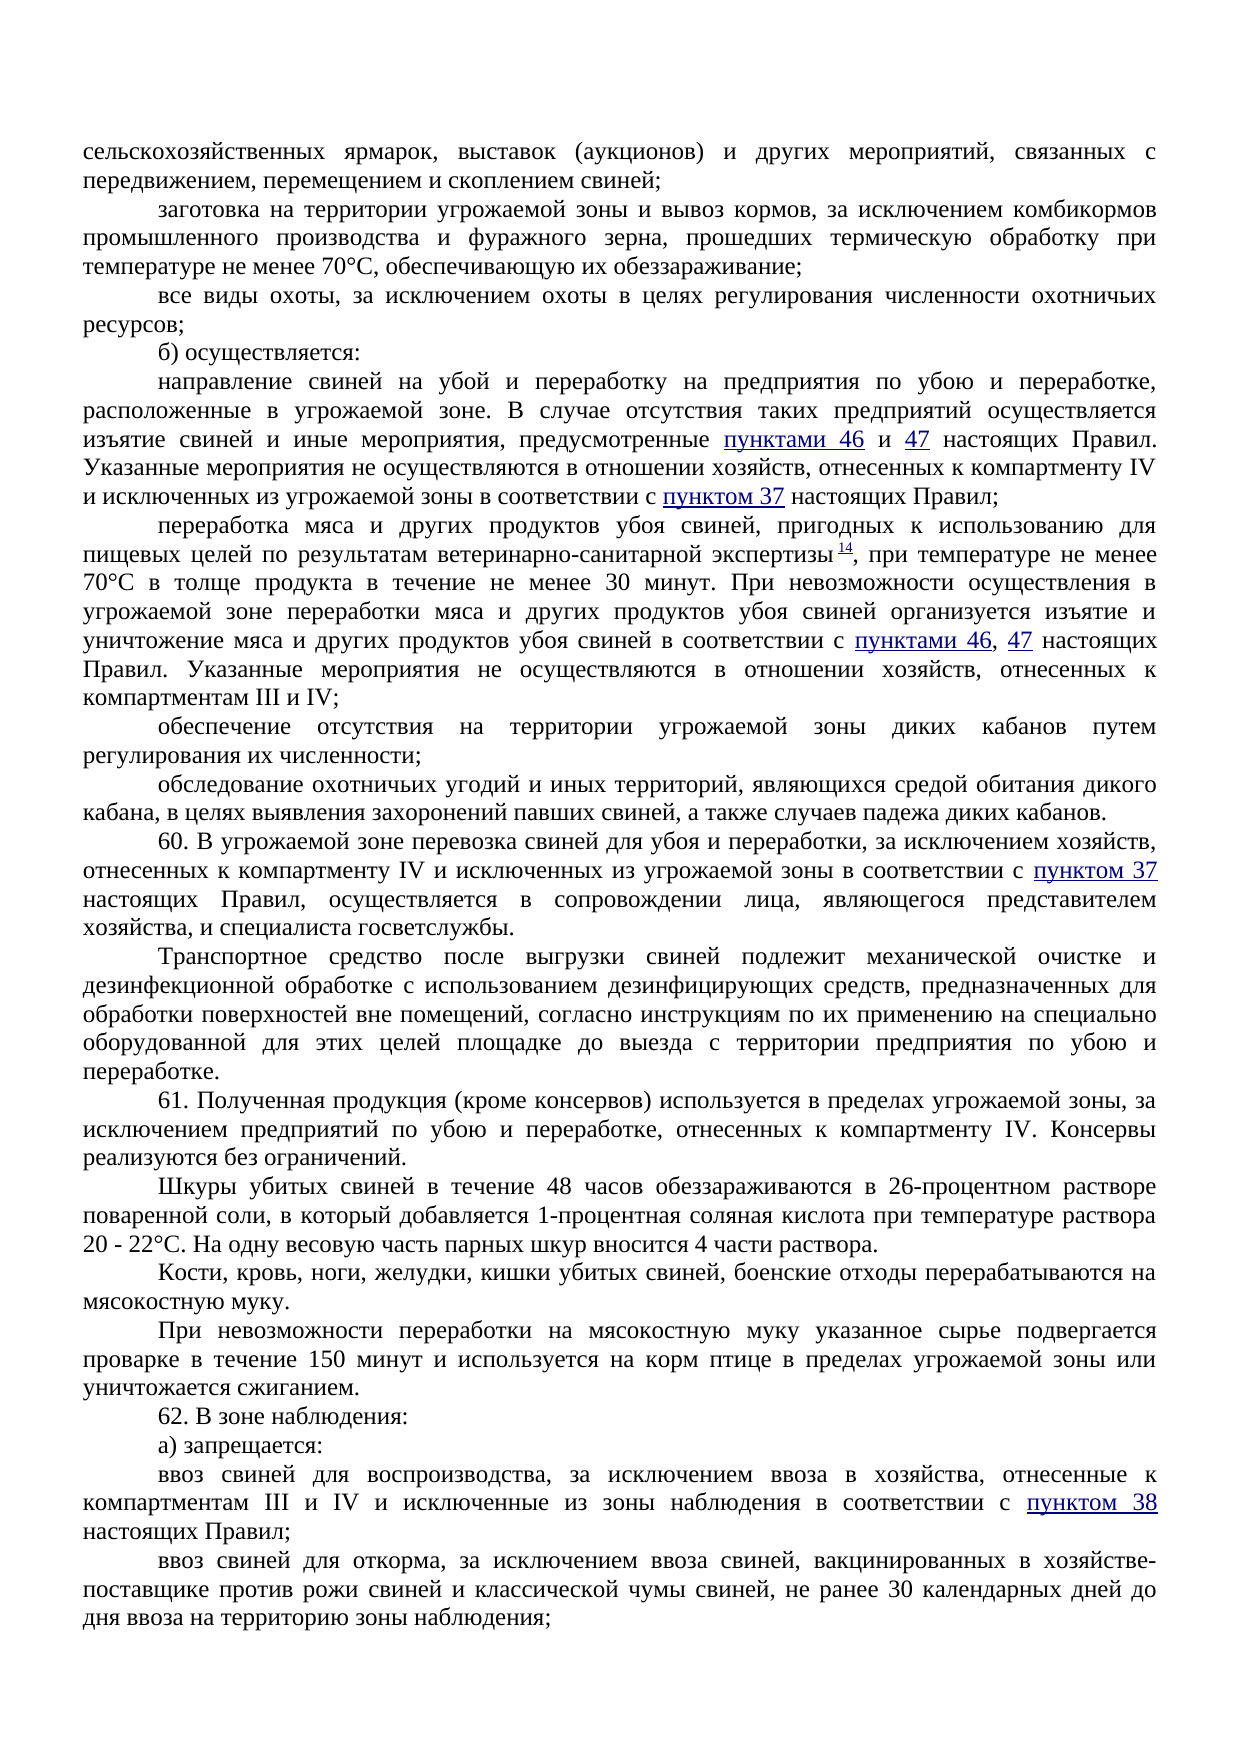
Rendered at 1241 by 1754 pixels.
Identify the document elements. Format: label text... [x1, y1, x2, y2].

text сельскохозяйственных ярмарок, выставок (аукционов) и других мероприятий, связанных с передвижением, перемещением и скоплением свиней; [83, 136, 1157, 194]
text 60. В угрожаемой зоне перевозка свиней для убоя и переработки, за исключением хозяйств, отнесенных к компартменту IV и исключенных из угрожаемой зоны в соответствии с пунктом 37 настоящих Правил, осуществляется в сопровождении лица, являющегося представителем хозяйства, и специалиста госветслужбы. [83, 826, 1157, 941]
text направление свиней на убой и переработку на предприятия по убою и переработке, расположенные в угрожаемой зоне. В случае отсутствия таких предприятий осуществляется изъятие свиней и иные мероприятия, предусмотренные пунктами 46 и 47 настоящих Правил. Указанные мероприятия не осуществляются в отношении хозяйств, отнесенных к компартменту IV и исключенных из угрожаемой зоны в соответствии с пунктом 37 настоящих Правил; [83, 366, 1157, 510]
text обследование охотничьих угодий и иных территорий, являющихся средой обитания дикого кабана, в целях выявления захоронений павших свиней, а также случаев падежа диких кабанов. [83, 769, 1157, 826]
text ввоз свиней для откорма, за исключением ввоза свиней, вакцинированных в хозяйстве-поставщике против рожи свиней и классической чумы свиней, не ранее 30 календарных дней до дня ввоза на территорию зоны наблюдения; [83, 1545, 1157, 1631]
text переработка мяса и других продуктов убоя свиней, пригодных к использованию для пищевых целей по результатам ветеринарно-санитарной экспертизы 14, при температуре не менее 70°С в толще продукта в течение не менее 30 минут. При невозможности осуществления в угрожаемой зоне переработки мяса и других продуктов убоя свиней организуется изъятие и уничтожение мяса и других продуктов убоя свиней в соответствии с пунктами 46, 47 настоящих Правил. Указанные мероприятия не осуществляются в отношении хозяйств, отнесенных к компартментам III и IV; [83, 510, 1157, 711]
text заготовка на территории угрожаемой зоны и вывоз кормов, за исключением комбикормов промышленного производства и фуражного зерна, прошедших термическую обработку при температуре не менее 70°С, обеспечивающую их обеззараживание; [83, 194, 1157, 280]
text ввоз свиней для воспроизводства, за исключением ввоза в хозяйства, отнесенные к компартментам III и IV и исключенные из зоны наблюдения в соответствии с пунктом 38 настоящих Правил; [83, 1459, 1157, 1545]
text Транспортное средство после выгрузки свиней подлежит механической очистке и дезинфекционной обработке с использованием дезинфицирующих средств, предназначенных для обработки поверхностей вне помещений, согласно инструкциям по их применению на специально оборудованной для этих целей площадке до выезда с территории предприятия по убою и переработке. [83, 941, 1157, 1085]
text Шкуры убитых свиней в течение 48 часов обеззараживаются в 26-процентном растворе поваренной соли, в который добавляется 1-процентная соляная кислота при температуре раствора 20 - 22°С. На одну весовую часть парных шкур вносится 4 части раствора. [83, 1171, 1157, 1257]
text 62. В зоне наблюдения: [83, 1401, 1157, 1430]
text обеспечение отсутствия на территории угрожаемой зоны диких кабанов путем регулирования их численности; [83, 711, 1157, 769]
text При невозможности переработки на мясокостную муку указанное сырье подвергается проварке в течение 150 минут и используется на корм птице в пределах угрожаемой зоны или уничтожается сжиганием. [83, 1315, 1157, 1401]
text Кости, кровь, ноги, желудки, кишки убитых свиней, боенские отходы перерабатываются на мясокостную муку. [83, 1257, 1157, 1315]
text 61. Полученная продукция (кроме консервов) используется в пределах угрожаемой зоны, за исключением предприятий по убою и переработке, отнесенных к компартменту IV. Консервы реализуются без ограничений. [83, 1085, 1157, 1171]
text б) осуществляется: [83, 337, 1157, 366]
text все виды охоты, за исключением охоты в целях регулирования численности охотничьих ресурсов; [83, 280, 1157, 337]
text а) запрещается: [83, 1430, 1157, 1459]
